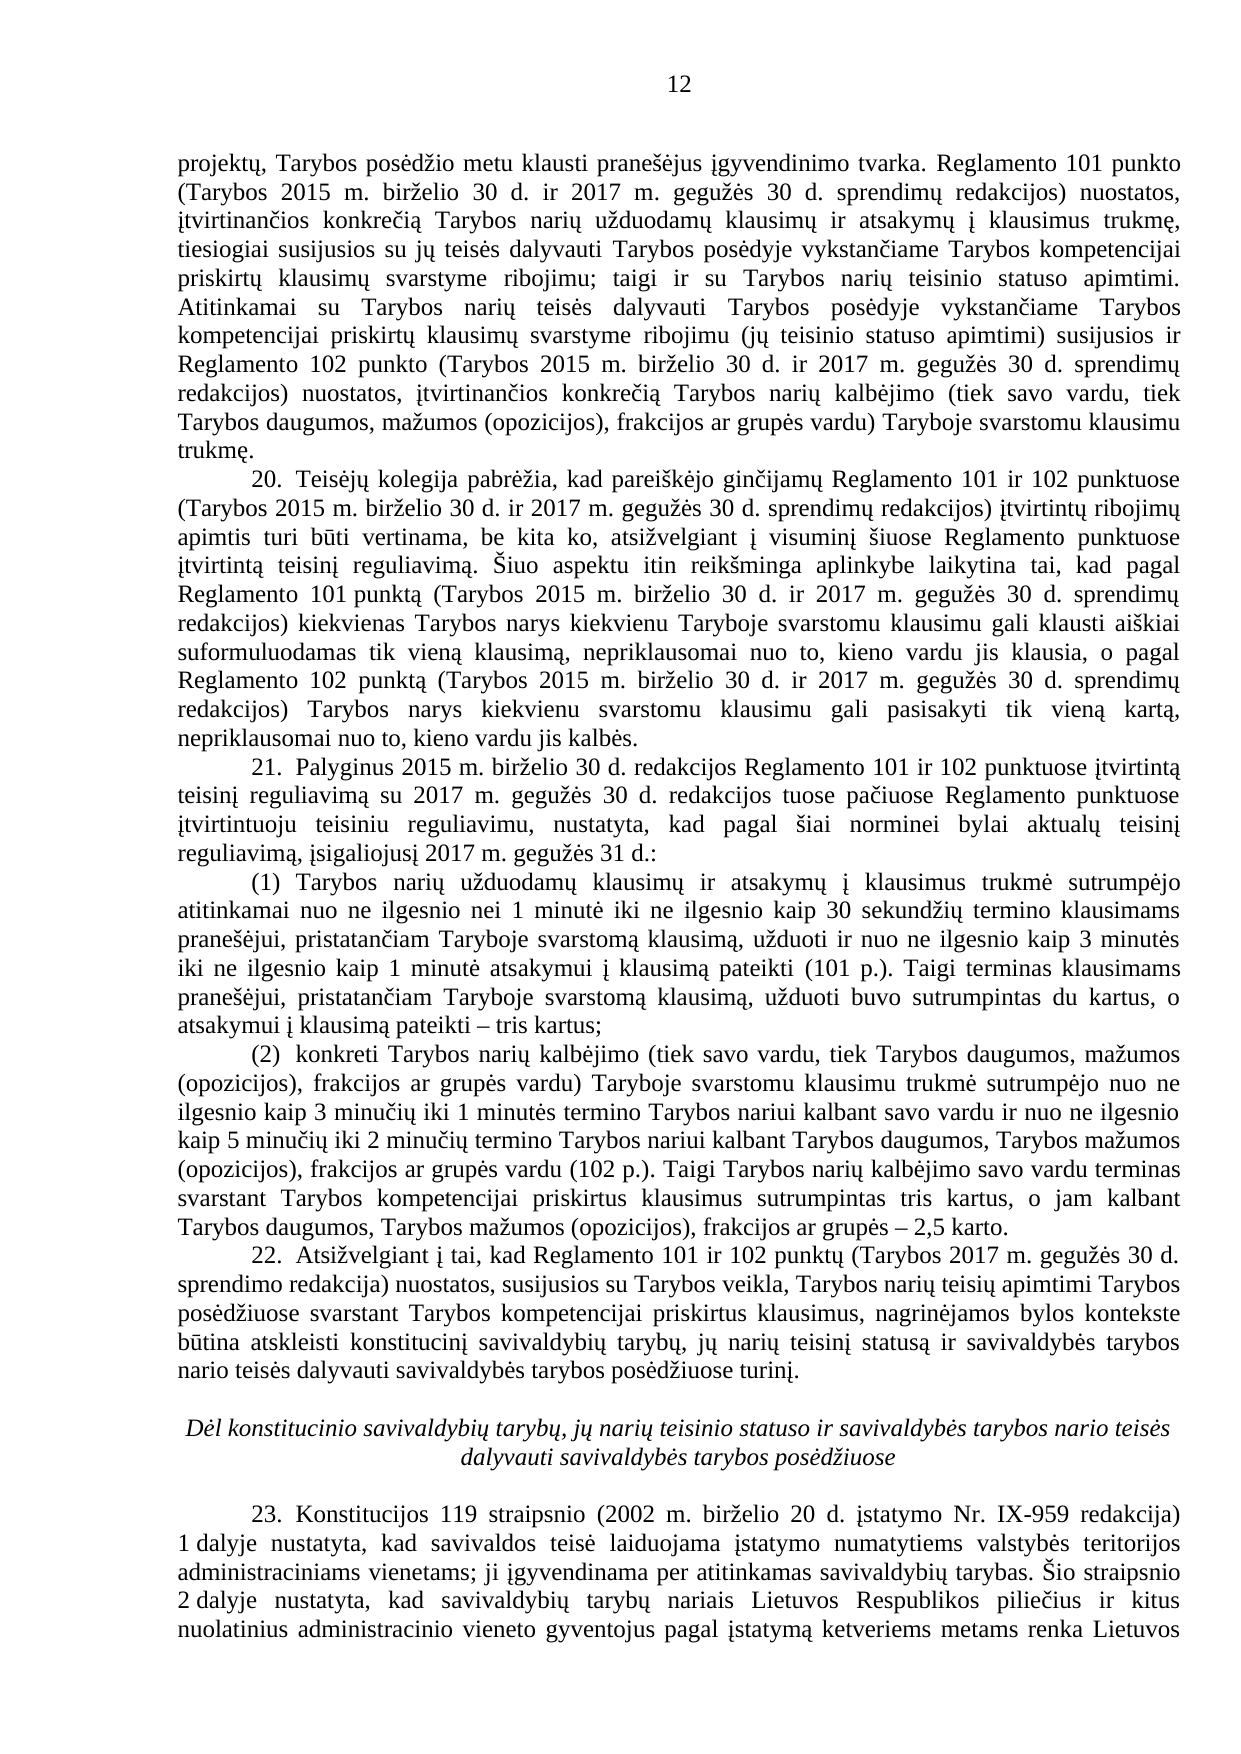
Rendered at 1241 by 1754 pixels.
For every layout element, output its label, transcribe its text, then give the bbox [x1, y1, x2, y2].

text 23. Konstitucijos 119 straipsnio (2002 m. birželio 20 d. įstatymo Nr. IX-959 redakcija) 1 dalyje nustatyta, kad savivaldos teisė laiduojama įstatymo numatytiems valstybės teritorijos administraciniams vienetams; ji įgyvendinama per atitinkamas savivaldybių tarybas. Šio straipsnio 2 dalyje nustatyta, kad savivaldybių tarybų nariais Lietuvos Respublikos piliečius ir kitus nuolatinius administracinio vieneto gyventojus pagal įstatymą ketveriems metams renka Lietuvos [177, 1499, 1181, 1643]
text (1) Tarybos narių užduodamų klausimų ir atsakymų į klausimus trukmė sutrumpėjo atitinkamai nuo ne ilgesnio nei 1 minutė iki ne ilgesnio kaip 30 sekundžių termino klausimams pranešėjui, pristatančiam Taryboje svarstomą klausimą, užduoti ir nuo ne ilgesnio kaip 3 minutės iki ne ilgesnio kaip 1 minutė atsakymui į klausimą pateikti (101 p.). Taigi terminas klausimams pranešėjui, pristatančiam Taryboje svarstomą klausimą, užduoti buvo sutrumpintas du kartus, o atsakymui į klausimą pateikti – tris kartus; [177, 867, 1181, 1039]
text (2) konkreti Tarybos narių kalbėjimo (tiek savo vardu, tiek Tarybos daugumos, mažumos (opozicijos), frakcijos ar grupės vardu) Taryboje svarstomu klausimu trukmė sutrumpėjo nuo ne ilgesnio kaip 3 minučių iki 1 minutės termino Tarybos nariui kalbant savo vardu ir nuo ne ilgesnio kaip 5 minučių iki 2 minučių termino Tarybos nariui kalbant Tarybos daugumos, Tarybos mažumos (opozicijos), frakcijos ar grupės vardu (102 p.). Taigi Tarybos narių kalbėjimo savo vardu terminas svarstant Tarybos kompetencijai priskirtus klausimus sutrumpintas tris kartus, o jam kalbant Tarybos daugumos, Tarybos mažumos (opozicijos), frakcijos ar grupės – 2,5 karto. [177, 1039, 1181, 1240]
text 21. Palyginus 2015 m. birželio 30 d. redakcijos Reglamento 101 ir 102 punktuose įtvirtintą teisinį reguliavimą su 2017 m. gegužės 30 d. redakcijos tuose pačiuose Reglamento punktuose įtvirtintuoju teisiniu reguliavimu, nustatyta, kad pagal šiai norminei bylai aktualų teisinį reguliavimą, įsigaliojusį 2017 m. gegužės 31 d.: [177, 752, 1181, 867]
text Dėl konstitucinio savivaldybių tarybų, jų narių teisinio statuso ir savivaldybės tarybos nario teisės dalyvauti savivaldybės tarybos posėdžiuose [177, 1413, 1181, 1470]
text 20. Teisėjų kolegija pabrėžia, kad pareiškėjo ginčijamų Reglamento 101 ir 102 punktuose (Tarybos 2015 m. birželio 30 d. ir 2017 m. gegužės 30 d. sprendimų redakcijos) įtvirtintų ribojimų apimtis turi būti vertinama, be kita ko, atsižvelgiant į visuminį šiuose Reglamento punktuose įtvirtintą teisinį reguliavimą. Šiuo aspektu itin reikšminga aplinkybe laikytina tai, kad pagal Reglamento 101 punktą (Tarybos 2015 m. birželio 30 d. ir 2017 m. gegužės 30 d. sprendimų redakcijos) kiekvienas Tarybos narys kiekvienu Taryboje svarstomu klausimu gali klausti aiškiai suformuluodamas tik vieną klausimą, nepriklausomai nuo to, kieno vardu jis klausia, o pagal Reglamento 102 punktą (Tarybos 2015 m. birželio 30 d. ir 2017 m. gegužės 30 d. sprendimų redakcijos) Tarybos narys kiekvienu svarstomu klausimu gali pasisakyti tik vieną kartą, nepriklausomai nuo to, kieno vardu jis kalbės. [177, 464, 1181, 752]
text 22. Atsižvelgiant į tai, kad Reglamento 101 ir 102 punktų (Tarybos 2017 m. gegužės 30 d. sprendimo redakcija) nuostatos, susijusios su Tarybos veikla, Tarybos narių teisių apimtimi Tarybos posėdžiuose svarstant Tarybos kompetencijai priskirtus klausimus, nagrinėjamos bylos kontekste būtina atskleisti konstitucinį savivaldybių tarybų, jų narių teisinį statusą ir savivaldybės tarybos nario teisės dalyvauti savivaldybės tarybos posėdžiuose turinį. [177, 1240, 1181, 1384]
text projektų, Tarybos posėdžio metu klausti pranešėjus įgyvendinimo tvarka. Reglamento 101 punkto (Tarybos 2015 m. birželio 30 d. ir 2017 m. gegužės 30 d. sprendimų redakcijos) nuostatos, įtvirtinančios konkrečią Tarybos narių užduodamų klausimų ir atsakymų į klausimus trukmę, tiesiogiai susijusios su jų teisės dalyvauti Tarybos posėdyje vykstančiame Tarybos kompetencijai priskirtų klausimų svarstyme ribojimu; taigi ir su Tarybos narių teisinio statuso apimtimi. Atitinkamai su Tarybos narių teisės dalyvauti Tarybos posėdyje vykstančiame Tarybos kompetencijai priskirtų klausimų svarstyme ribojimu (jų teisinio statuso apimtimi) susijusios ir Reglamento 102 punkto (Tarybos 2015 m. birželio 30 d. ir 2017 m. gegužės 30 d. sprendimų redakcijos) nuostatos, įtvirtinančios konkrečią Tarybos narių kalbėjimo (tiek savo vardu, tiek Tarybos daugumos, mažumos (opozicijos), frakcijos ar grupės vardu) Taryboje svarstomu klausimu trukmę. [177, 148, 1181, 464]
